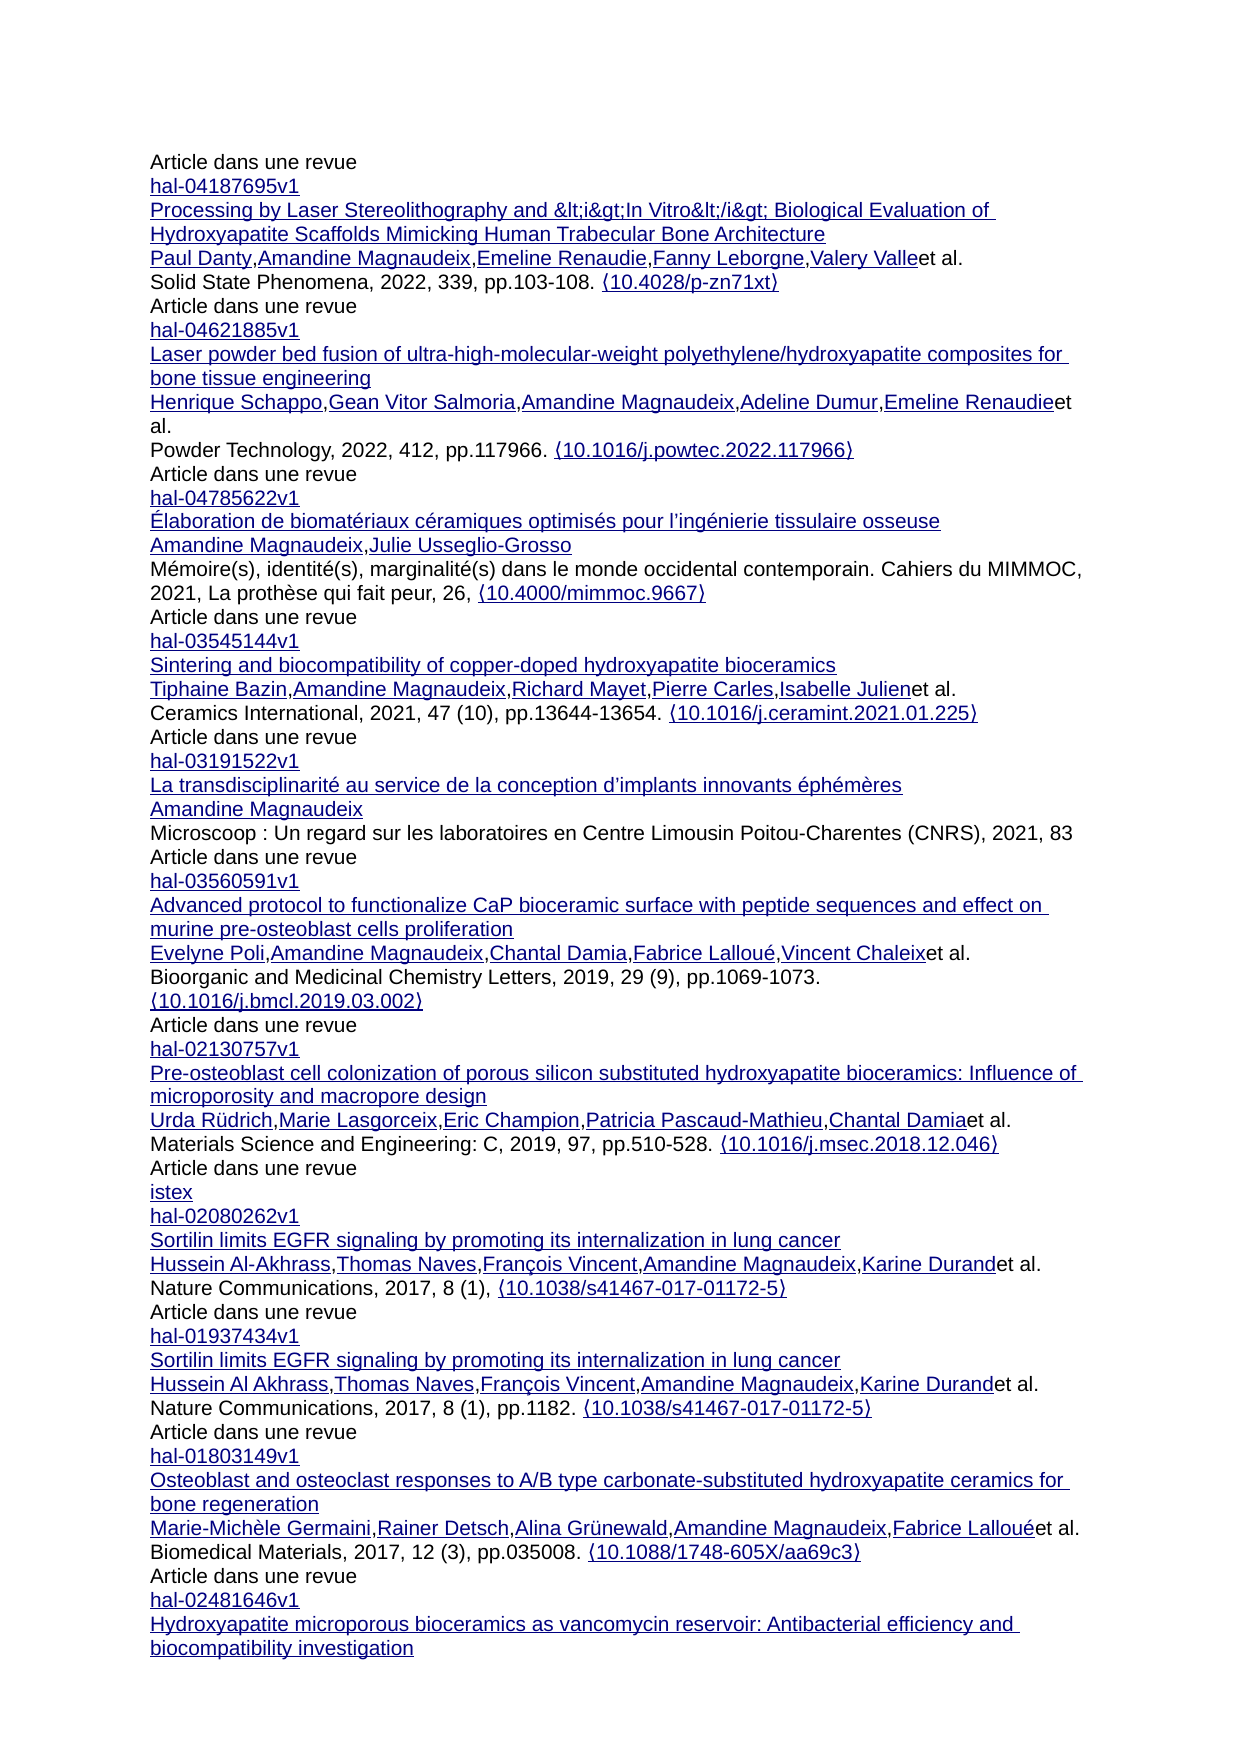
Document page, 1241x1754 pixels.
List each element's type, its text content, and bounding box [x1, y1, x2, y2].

table_cell Advanced protocol to functionalize CaP bioceramic surface with peptide sequences and effect on murine pre-osteoblast cells proliferation Evelyne Poli,Amandine Magnaudeix,Chantal Damia,Fabrice Lalloué,Vincent Chaleixet al. Bioorganic and Medicinal Chemistry Letters, 2019, 29 (9), pp.1069-1073. ⟨10.1016/j.bmcl.2019.03.002⟩ Article dans une revue hal-02130757v1 [150, 893, 1090, 1060]
table_cell Pre-osteoblast cell colonization of porous silicon substituted hydroxyapatite bioceramics: Influence of microporosity and macropore design Urda Rüdrich,Marie Lasgorceix,Eric Champion,Patricia Pascaud-Mathieu,Chantal Damiaet al. Materials Science and Engineering: C, 2019, 97, pp.510-528. ⟨10.1016/j.msec.2018.12.046⟩ Article dans une revue istex hal-02080262v1 [150, 1060, 1090, 1228]
table_cell Sortilin limits EGFR signaling by promoting its internalization in lung cancer Hussein Al-Akhrass,Thomas Naves,François Vincent,Amandine Magnaudeix,Karine Durandet al. Nature Communications, 2017, 8 (1), ⟨10.1038/s41467-017-01172-5⟩ Article dans une revue hal-01937434v1 [150, 1228, 1090, 1348]
table_cell Article dans une revue hal-04187695v1 [150, 150, 1090, 198]
table_cell Hydroxyapatite microporous bioceramics as vancomycin reservoir: Antibacterial efficiency and biocompatibility investigation [150, 1611, 1090, 1659]
table_cell Élaboration de biomatériaux céramiques optimisés pour l’ingénierie tissulaire osseuse Amandine Magnaudeix,Julie Usseglio-Grosso Mémoire(s), identité(s), marginalité(s) dans le monde occidental contemporain. Cahiers du MIMMOC, 2021, La prothèse qui fait peur, 26, ⟨10.4000/mimmoc.9667⟩ Article dans une revue hal-03545144v1 [150, 509, 1090, 653]
table_cell La transdisciplinarité au service de la conception d’implants innovants éphémères Amandine Magnaudeix Microscoop : Un regard sur les laboratoires en Centre Limousin Poitou-Charentes (CNRS), 2021, 83 Article dans une revue hal-03560591v1 [150, 773, 1090, 893]
table_cell Sortilin limits EGFR signaling by promoting its internalization in lung cancer Hussein Al Akhrass,Thomas Naves,François Vincent,Amandine Magnaudeix,Karine Durandet al. Nature Communications, 2017, 8 (1), pp.1182. ⟨10.1038/s41467-017-01172-5⟩ Article dans une revue hal-01803149v1 [150, 1348, 1090, 1468]
table_cell Sintering and biocompatibility of copper-doped hydroxyapatite bioceramics Tiphaine Bazin,Amandine Magnaudeix,Richard Mayet,Pierre Carles,Isabelle Julienet al. Ceramics International, 2021, 47 (10), pp.13644-13654. ⟨10.1016/j.ceramint.2021.01.225⟩ Article dans une revue hal-03191522v1 [150, 653, 1090, 773]
table_cell Osteoblast and osteoclast responses to A/B type carbonate-substituted hydroxyapatite ceramics for bone regeneration Marie-Michèle Germaini,Rainer Detsch,Alina Grünewald,Amandine Magnaudeix,Fabrice Lallouéet al. Biomedical Materials, 2017, 12 (3), pp.035008. ⟨10.1088/1748-605X/aa69c3⟩ Article dans une revue hal-02481646v1 [150, 1468, 1090, 1611]
table_cell Processing by Laser Stereolithography and &lt;i&gt;In Vitro&lt;/i&gt; Biological Evaluation of Hydroxyapatite Scaffolds Mimicking Human Trabecular Bone Architecture Paul Danty,Amandine Magnaudeix,Emeline Renaudie,Fanny Leborgne,Valery Valleet al. Solid State Phenomena, 2022, 339, pp.103-108. ⟨10.4028/p-zn71xt⟩ Article dans une revue hal-04621885v1 [150, 198, 1090, 342]
table_cell Laser powder bed fusion of ultra-high-molecular-weight polyethylene/hydroxyapatite composites for bone tissue engineering Henrique Schappo,Gean Vitor Salmoria,Amandine Magnaudeix,Adeline Dumur,Emeline Renaudieet al. Powder Technology, 2022, 412, pp.117966. ⟨10.1016/j.powtec.2022.117966⟩ Article dans une revue hal-04785622v1 [150, 342, 1090, 509]
